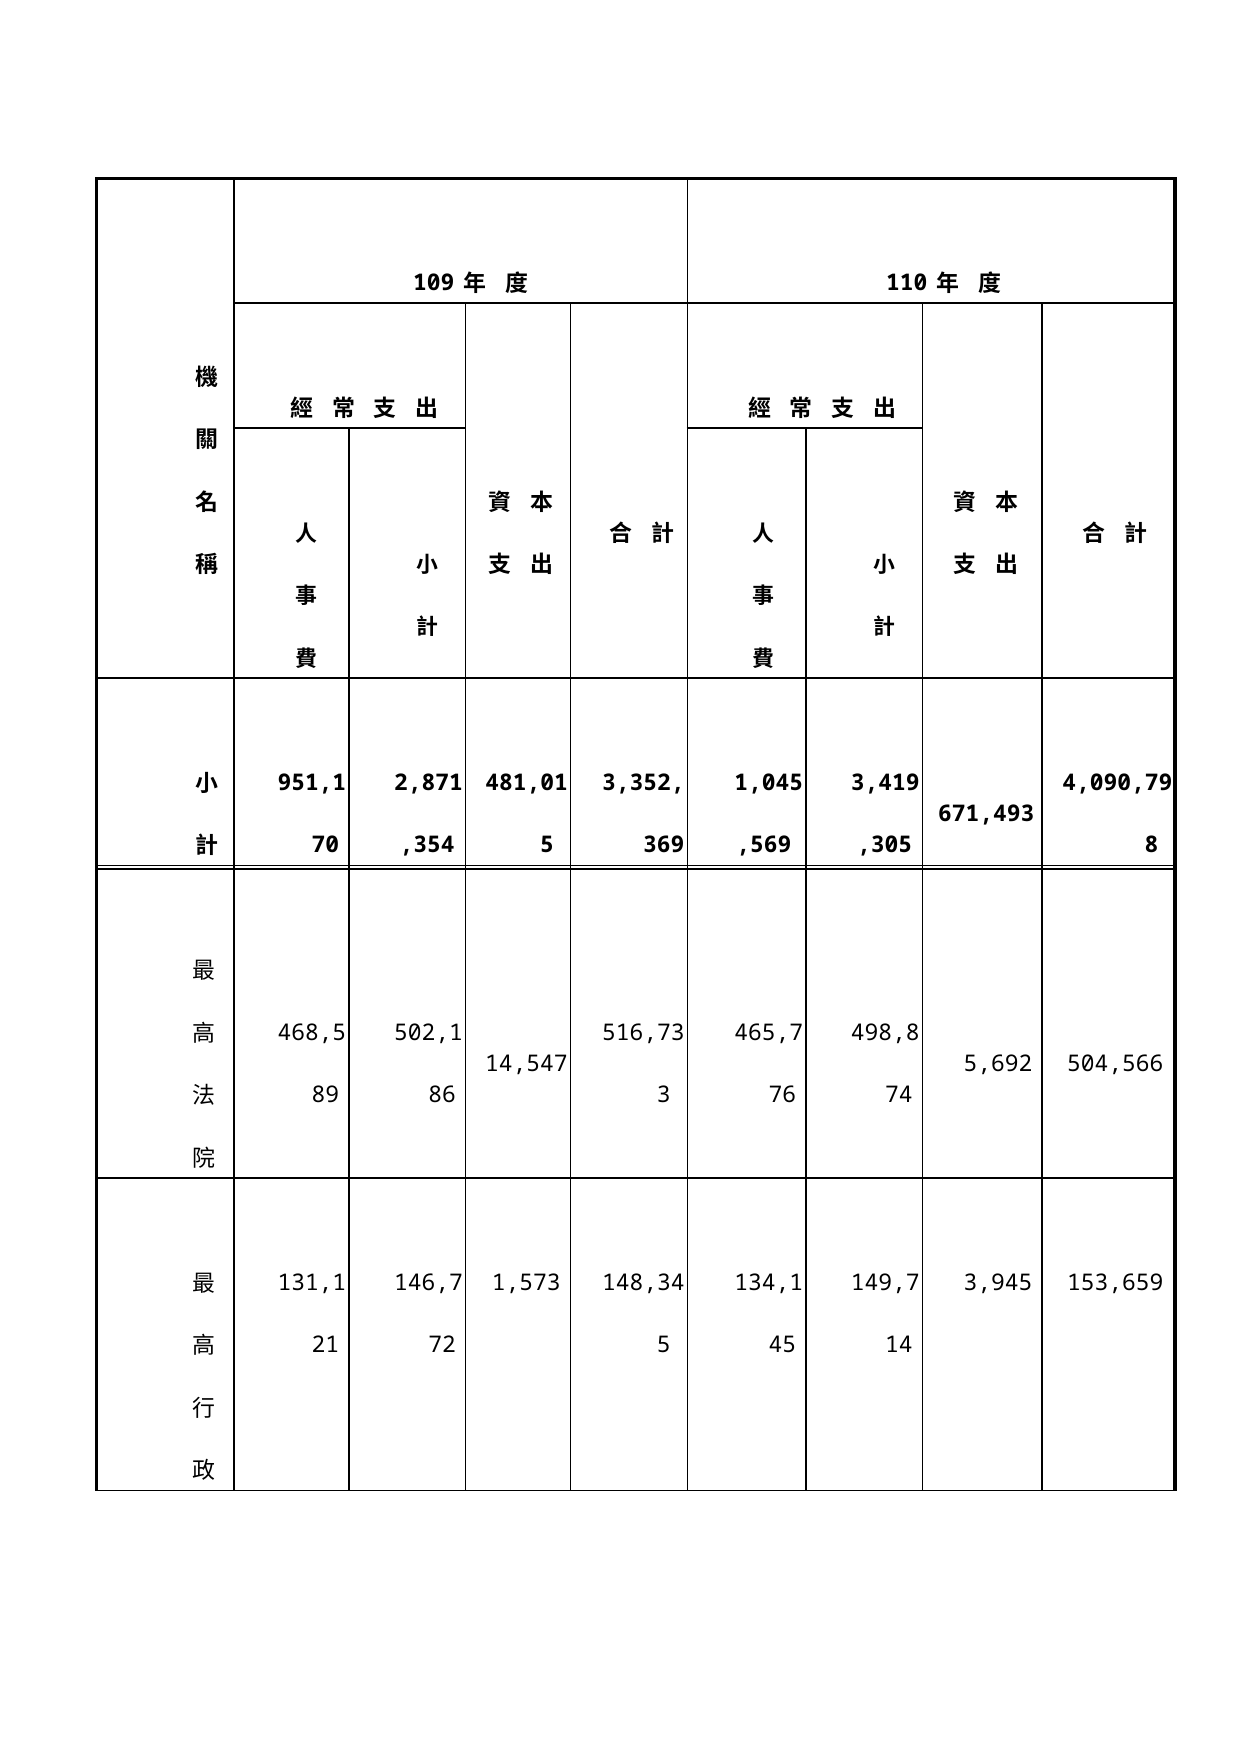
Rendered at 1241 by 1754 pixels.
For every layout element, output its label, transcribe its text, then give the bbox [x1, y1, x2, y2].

table_header 109年度 [235, 180, 687, 302]
table_header 機關名稱 [98, 180, 233, 677]
table_cell 465,776 [688, 870, 805, 1177]
table_cell 4,090,798 [1043, 679, 1173, 865]
table_cell 1,573 [466, 1179, 570, 1490]
table_cell 經常支出 [235, 304, 465, 427]
table_cell 人事費 [235, 429, 348, 677]
table_cell 3,419,305 [807, 679, 922, 865]
table_cell 2,871,354 [350, 679, 465, 865]
table_cell 146,772 [350, 1179, 465, 1490]
table_cell 5,692 [923, 870, 1041, 1177]
table_cell 153,659 [1043, 1179, 1173, 1490]
table_cell 最高法院 [98, 870, 233, 1177]
table_cell 481,015 [466, 679, 570, 865]
table_cell 134,145 [688, 1179, 805, 1490]
table_cell 502,186 [350, 870, 465, 1177]
table_cell 3,352,369 [571, 679, 687, 865]
table_cell 1,045,569 [688, 679, 805, 865]
table_cell 671,493 [923, 679, 1041, 865]
table_cell 合計 [571, 304, 687, 677]
table_cell 468,589 [235, 870, 348, 1177]
table_cell 小 計 [98, 679, 233, 865]
table_cell 合計 [1043, 304, 1173, 677]
table_cell 資本 支出 [466, 304, 570, 677]
table_cell 資本 支出 [923, 304, 1041, 677]
table_cell 小計 [807, 429, 922, 677]
table_cell 3,945 [923, 1179, 1041, 1490]
table_cell 人事費 [688, 429, 805, 677]
table_header 110年度 [688, 180, 1173, 302]
table_cell 14,547 [466, 870, 570, 1177]
table_cell 小計 [350, 429, 465, 677]
table_cell 149,714 [807, 1179, 922, 1490]
table_cell 516,733 [571, 870, 687, 1177]
table_cell 148,345 [571, 1179, 687, 1490]
table_cell 951,170 [235, 679, 348, 865]
table_cell 504,566 [1043, 870, 1173, 1177]
table_cell 131,121 [235, 1179, 348, 1490]
table_cell 經常支出 [688, 304, 922, 427]
table_cell 498,874 [807, 870, 922, 1177]
table_cell 最高行政 [98, 1179, 233, 1490]
